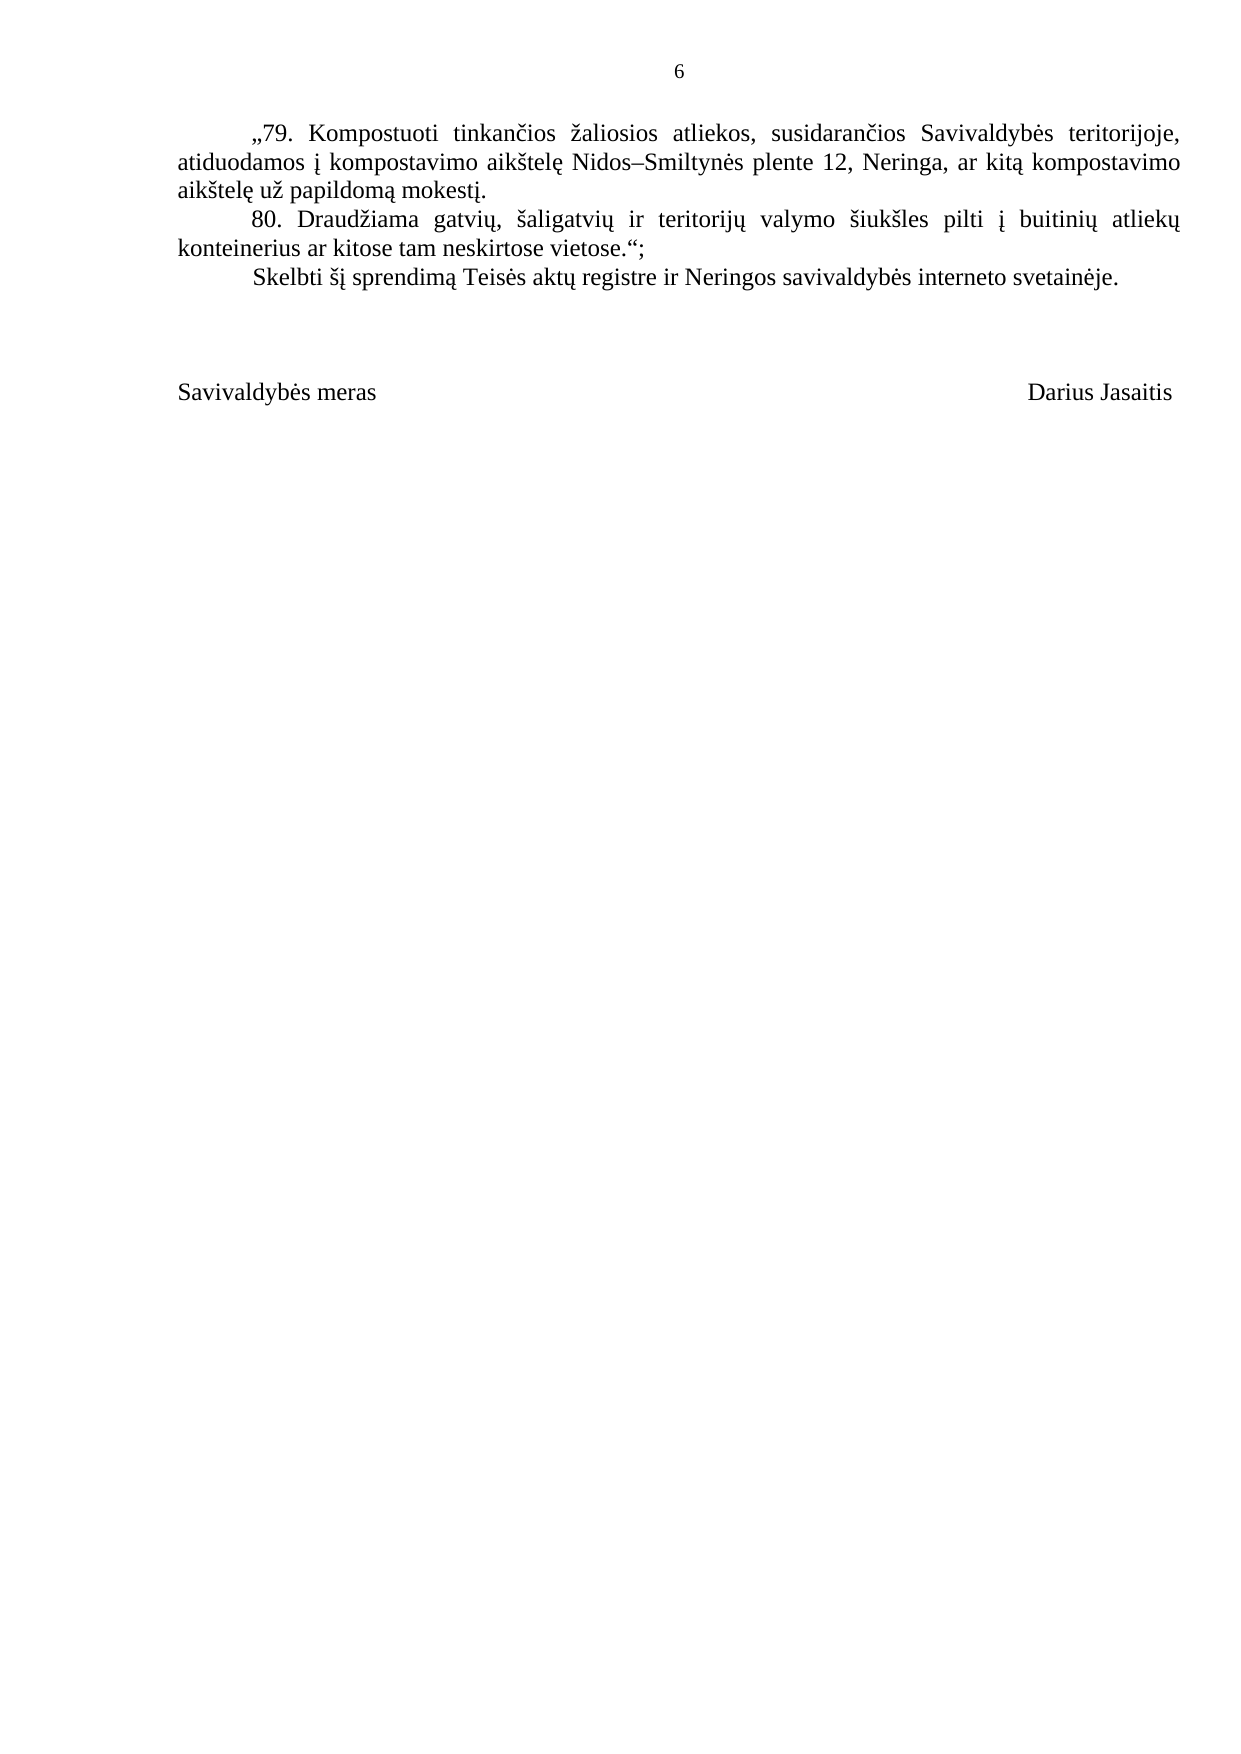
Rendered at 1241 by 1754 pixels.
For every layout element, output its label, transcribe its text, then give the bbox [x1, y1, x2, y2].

text Savivaldybės meras Darius Jasaitis [177, 377, 1181, 406]
text 80. Draudžiama gatvių, šaligatvių ir teritorijų valymo šiukšles pilti į buitinių atliekų konteinerius ar kitose tam neskirtose vietose.“; [177, 204, 1181, 262]
text Skelbti šį sprendimą Teisės aktų registre ir Neringos savivaldybės interneto svetainėje. [177, 262, 1181, 291]
text „79. Kompostuoti tinkančios žaliosios atliekos, susidarančios Savivaldybės teritorijoje, atiduodamos į kompostavimo aikštelę Nidos–Smiltynės plente 12, Neringa, ar kitą kompostavimo aikštelę už papildomą mokestį. [177, 118, 1181, 204]
